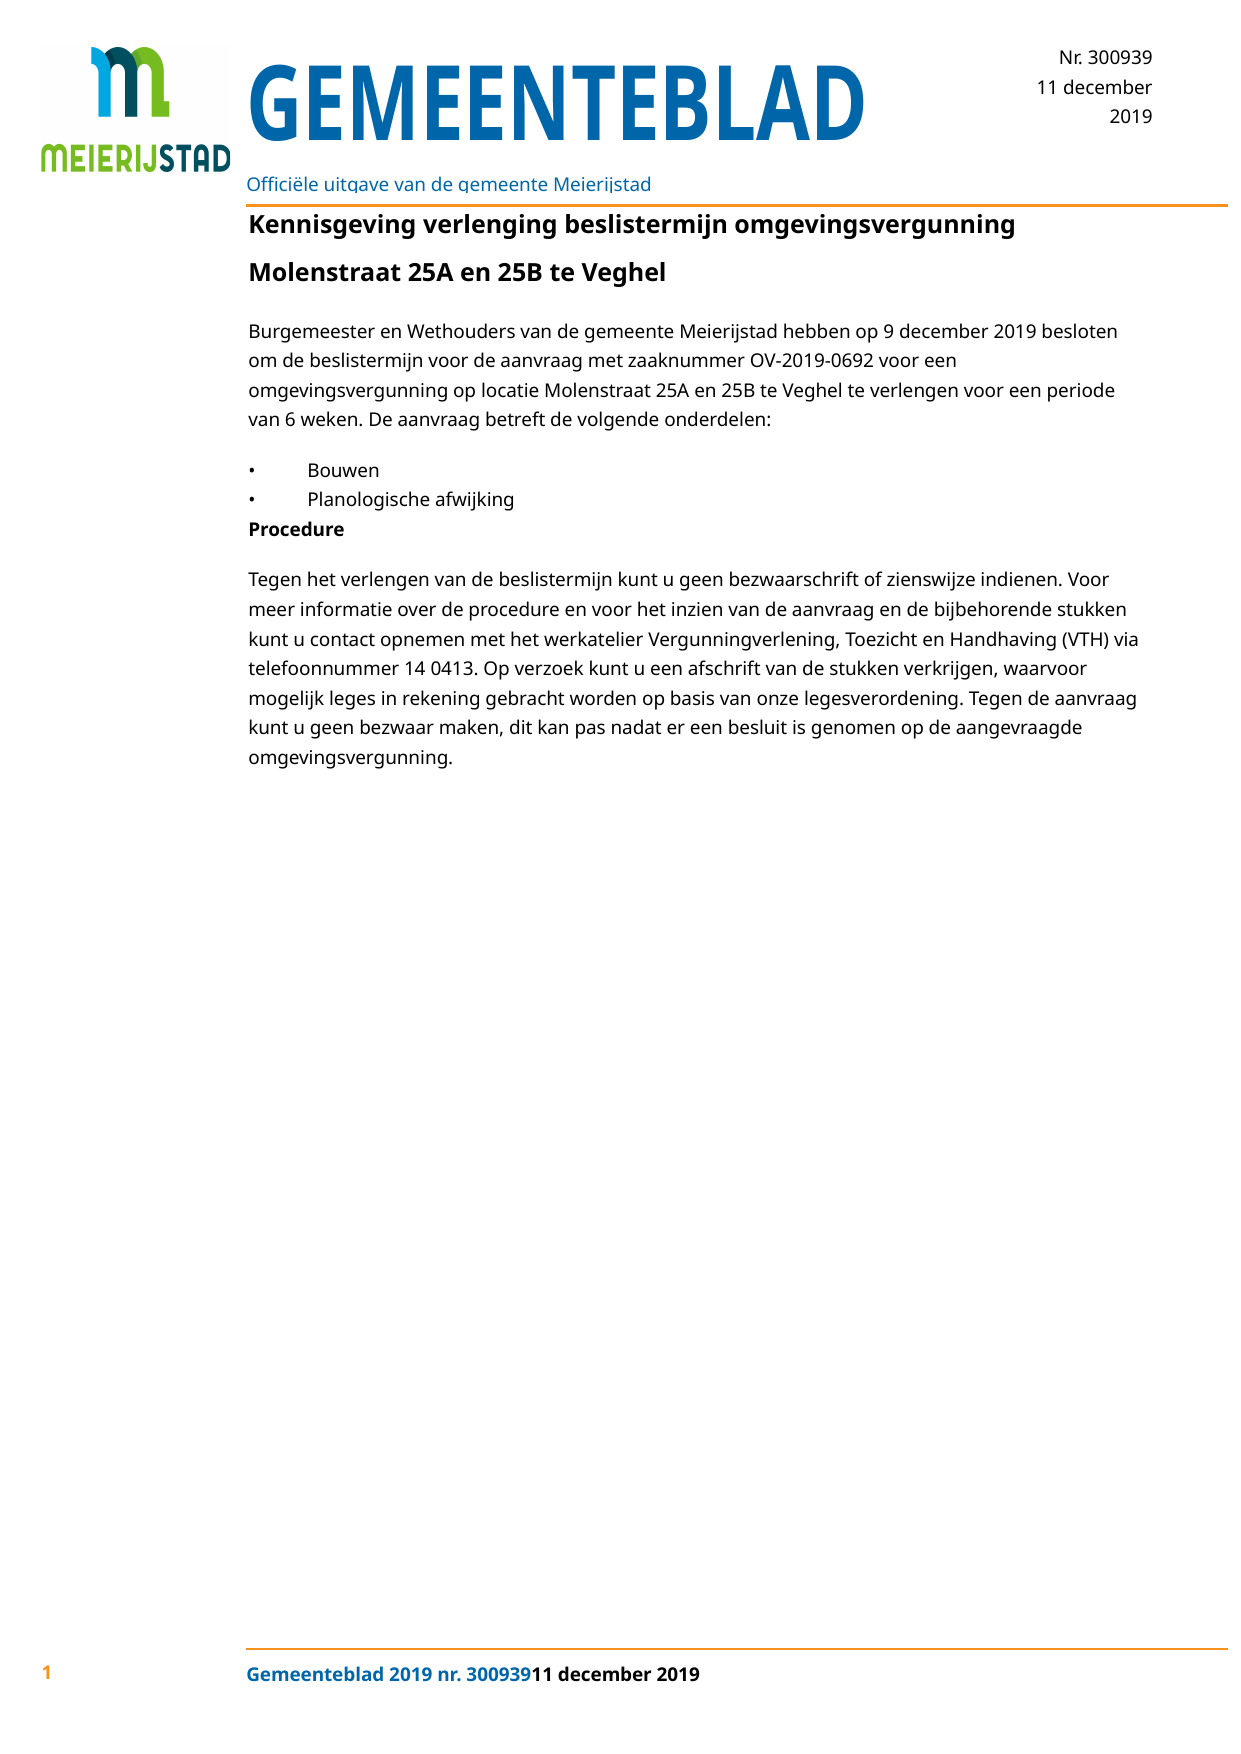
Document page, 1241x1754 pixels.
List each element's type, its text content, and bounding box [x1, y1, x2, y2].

text Procedure [248, 516, 1152, 542]
text Kennisgeving verlenging beslistermijn omgevingsvergunning Molenstraat 25A en 25B te Veghel [248, 207, 1152, 288]
list Planologische afwijking [248, 487, 1152, 512]
list Bouwen [248, 457, 1152, 483]
text Tegen het verlengen van de beslistermijn kunt u geen bezwaarschrift of zienswijze indienen. Voor meer informatie over de procedure en voor het inzien van de aanvraag en de bijbehorende stukken kunt u contact opnemen met het werkatelier Vergunningverlening, Toezicht en Handhaving (VTH) via telefoonnummer 14 0413. Op verzoek kunt u een afschrift van de stukken verkrijgen, waarvoor mogelijk leges in rekening gebracht worden op basis van onze legesverordening. Tegen de aanvraag kunt u geen bezwaar maken, dit kan pas nadat er een besluit is genomen op de aangevraagde omgevingsvergunning. [248, 567, 1152, 770]
text Burgemeester en Wethouders van de gemeente Meierijstad hebben op 9 december 2019 besloten om de beslistermijn voor de aanvraag met zaaknummer OV-2019-0692 voor een omgevingsvergunning op locatie Molenstraat 25A en 25B te Veghel te verlengen voor een periode van 6 weken. De aanvraag betreft de volgende onderdelen: [248, 318, 1152, 432]
picture [41, 47, 231, 172]
